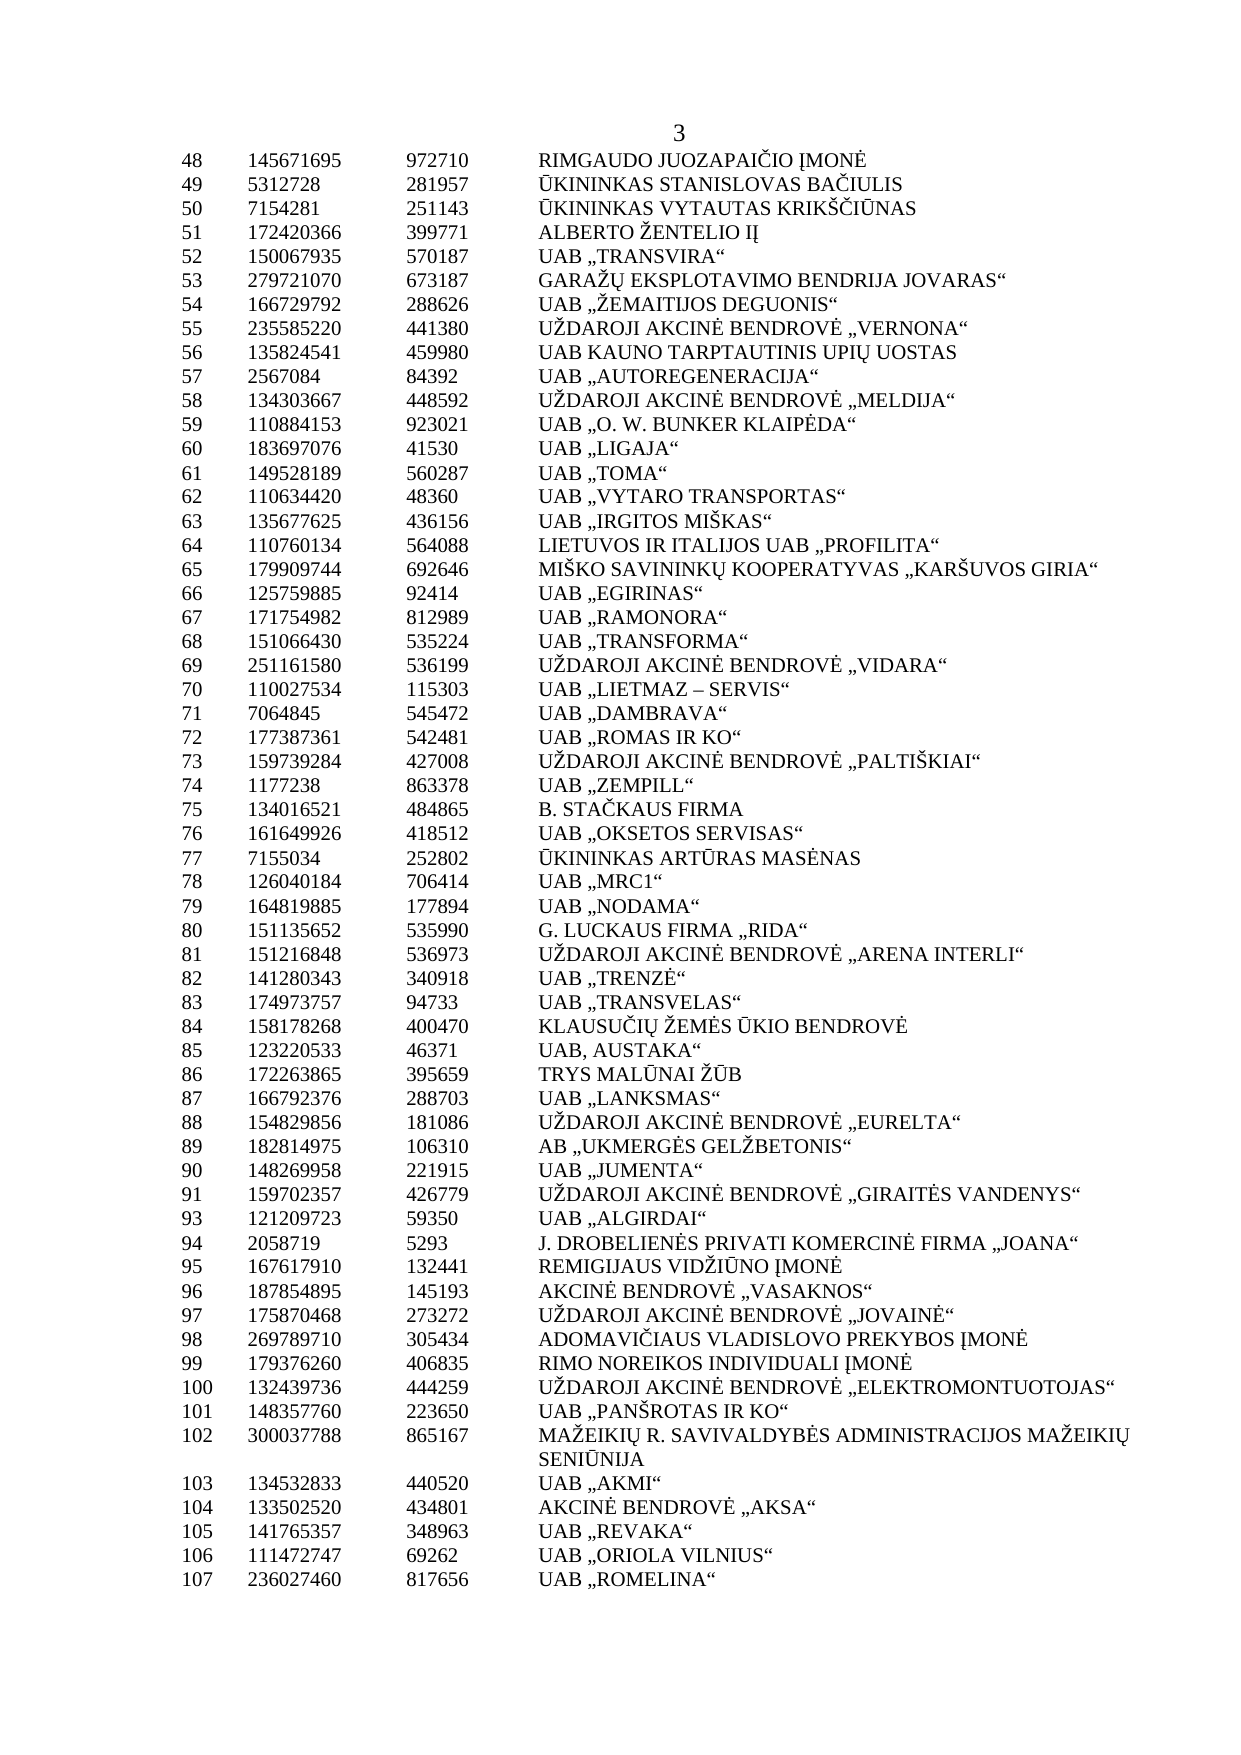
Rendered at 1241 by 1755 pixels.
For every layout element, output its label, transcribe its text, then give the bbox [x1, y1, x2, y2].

table_cell 426779 [402, 1182, 534, 1206]
table_cell 5293 [402, 1230, 534, 1254]
table_cell 535224 [402, 629, 534, 653]
table_cell 159702357 [243, 1182, 402, 1206]
table_cell 94 [177, 1230, 243, 1254]
table_cell 95 [177, 1255, 243, 1278]
table_cell 134016521 [243, 797, 402, 821]
table_cell UŽDAROJI AKCINĖ BENDROVĖ „MELDIJA“ [534, 388, 1181, 412]
table_cell 135677625 [243, 509, 402, 533]
table_cell 48360 [402, 485, 534, 508]
table_cell 399771 [402, 220, 534, 244]
table_cell 107 [177, 1567, 243, 1591]
table_cell UŽDAROJI AKCINĖ BENDROVĖ „GIRAITĖS VANDENYS“ [534, 1182, 1181, 1206]
table_cell 151066430 [243, 629, 402, 653]
table_cell 63 [177, 509, 243, 533]
table_cell 154829856 [243, 1110, 402, 1134]
table_cell 863378 [402, 773, 534, 797]
table_cell UAB „ORIOLA VILNIUS“ [534, 1543, 1181, 1567]
table_cell 102 [177, 1423, 243, 1471]
table_cell ŪKININKAS ARTŪRAS MASĖNAS [534, 845, 1181, 869]
table_cell 570187 [402, 244, 534, 268]
table_cell REMIGIJAUS VIDŽIŪNO ĮMONĖ [534, 1255, 1181, 1278]
table_cell 48 [177, 148, 243, 172]
table_cell UŽDAROJI AKCINĖ BENDROVĖ „VERNONA“ [534, 316, 1181, 340]
table_cell 223650 [402, 1399, 534, 1423]
table_cell 175870468 [243, 1303, 402, 1327]
table_cell 459980 [402, 340, 534, 364]
table_cell 236027460 [243, 1567, 402, 1591]
table_cell UAB „TRANSFORMA“ [534, 629, 1181, 653]
table_cell 96 [177, 1279, 243, 1303]
table_cell 84 [177, 1014, 243, 1038]
table_cell UŽDAROJI AKCINĖ BENDROVĖ „JOVAINĖ“ [534, 1303, 1181, 1327]
table_cell 98 [177, 1327, 243, 1351]
table_cell 71 [177, 701, 243, 725]
table_cell 50 [177, 196, 243, 220]
table_cell 2058719 [243, 1230, 402, 1254]
table_cell AKCINĖ BENDROVĖ „VASAKNOS“ [534, 1279, 1181, 1303]
table_cell ŪKININKAS STANISLOVAS BAČIULIS [534, 172, 1181, 196]
table_cell 166792376 [243, 1086, 402, 1110]
table_cell UAB „AUTOREGENERACIJA“ [534, 364, 1181, 388]
table_cell 132439736 [243, 1375, 402, 1399]
table_cell 269789710 [243, 1327, 402, 1351]
table_cell UAB „NODAMA“ [534, 894, 1181, 918]
table_cell 673187 [402, 268, 534, 292]
table_cell 105 [177, 1519, 243, 1543]
table_cell 187854895 [243, 1279, 402, 1303]
table_cell 235585220 [243, 316, 402, 340]
table_cell 123220533 [243, 1038, 402, 1062]
table_cell 251161580 [243, 653, 402, 677]
table_cell LIETUVOS IR ITALIJOS UAB „PROFILITA“ [534, 533, 1181, 557]
table_cell UAB „IRGITOS MIŠKAS“ [534, 509, 1181, 533]
table_cell 171754982 [243, 605, 402, 629]
table_cell 181086 [402, 1110, 534, 1134]
table_cell 86 [177, 1062, 243, 1086]
table_cell 58 [177, 388, 243, 412]
table_cell 76 [177, 821, 243, 845]
table_cell 104 [177, 1495, 243, 1519]
table_cell 151135652 [243, 918, 402, 942]
table_cell UAB „RAMONORA“ [534, 605, 1181, 629]
table_cell 132441 [402, 1255, 534, 1278]
table_cell 484865 [402, 797, 534, 821]
table_cell 110027534 [243, 677, 402, 701]
table_cell ALBERTO ŽENTELIO IĮ [534, 220, 1181, 244]
table_cell 305434 [402, 1327, 534, 1351]
table_cell UAB „ROMAS IR KO“ [534, 725, 1181, 749]
table_cell 83 [177, 990, 243, 1014]
table_cell 111472747 [243, 1543, 402, 1567]
table_cell 560287 [402, 460, 534, 484]
table_cell 182814975 [243, 1134, 402, 1158]
table_cell 79 [177, 894, 243, 918]
table_cell UAB „LANKSMAS“ [534, 1086, 1181, 1110]
table_cell MIŠKO SAVININKŲ KOOPERATYVAS „KARŠUVOS GIRIA“ [534, 557, 1181, 581]
table_cell 159739284 [243, 749, 402, 773]
table_cell 97 [177, 1303, 243, 1327]
table_cell UAB „O. W. BUNKER KLAIPĖDA“ [534, 412, 1181, 436]
table_cell 221915 [402, 1158, 534, 1182]
table_cell 149528189 [243, 460, 402, 484]
table_cell UAB „ZEMPILL“ [534, 773, 1181, 797]
table_cell 434801 [402, 1495, 534, 1519]
table_cell UAB „AKMI“ [534, 1471, 1181, 1495]
table_cell 340918 [402, 966, 534, 990]
table_cell 59 [177, 412, 243, 436]
table_cell 535990 [402, 918, 534, 942]
table_cell 73 [177, 749, 243, 773]
table_cell 536199 [402, 653, 534, 677]
table_cell UAB „DAMBRAVA“ [534, 701, 1181, 725]
table_cell 817656 [402, 1567, 534, 1591]
table_cell 177387361 [243, 725, 402, 749]
table_cell 179909744 [243, 557, 402, 581]
table_cell 57 [177, 364, 243, 388]
table_cell 134303667 [243, 388, 402, 412]
table_cell KLAUSUČIŲ ŽEMĖS ŪKIO BENDROVĖ [534, 1014, 1181, 1038]
table_cell 60 [177, 436, 243, 460]
table_cell UAB „JUMENTA“ [534, 1158, 1181, 1182]
table_cell 51 [177, 220, 243, 244]
table_cell 148269958 [243, 1158, 402, 1182]
table_cell UAB „TRANSVELAS“ [534, 990, 1181, 1014]
table_cell 441380 [402, 316, 534, 340]
table_cell 55 [177, 316, 243, 340]
table_cell 80 [177, 918, 243, 942]
table_cell RIMO NOREIKOS INDIVIDUALI ĮMONĖ [534, 1351, 1181, 1375]
table_cell 172263865 [243, 1062, 402, 1086]
table_cell 74 [177, 773, 243, 797]
table_cell UAB „PANŠROTAS IR KO“ [534, 1399, 1181, 1423]
table_cell 72 [177, 725, 243, 749]
table_cell 145193 [402, 1279, 534, 1303]
table_cell 179376260 [243, 1351, 402, 1375]
table_cell UAB „TOMA“ [534, 460, 1181, 484]
table_cell 444259 [402, 1375, 534, 1399]
table_cell G. LUCKAUS FIRMA „RIDA“ [534, 918, 1181, 942]
table_cell 7064845 [243, 701, 402, 725]
table_cell 66 [177, 581, 243, 605]
table_cell 812989 [402, 605, 534, 629]
table_cell 141280343 [243, 966, 402, 990]
table_cell 406835 [402, 1351, 534, 1375]
table_cell 135824541 [243, 340, 402, 364]
table_cell 395659 [402, 1062, 534, 1086]
table_cell GARAŽŲ EKSPLOTAVIMO BENDRIJA JOVARAS“ [534, 268, 1181, 292]
table_cell 110884153 [243, 412, 402, 436]
table_cell UAB „ALGIRDAI“ [534, 1206, 1181, 1230]
table_cell 54 [177, 292, 243, 316]
table_cell 90 [177, 1158, 243, 1182]
table_cell UAB „LIETMAZ – SERVIS“ [534, 677, 1181, 701]
table_cell UAB „ŽEMAITIJOS DEGUONIS“ [534, 292, 1181, 316]
table_cell UAB, AUSTAKA“ [534, 1038, 1181, 1062]
table_cell 440520 [402, 1471, 534, 1495]
table_cell 133502520 [243, 1495, 402, 1519]
table_cell 706414 [402, 870, 534, 893]
table_cell 134532833 [243, 1471, 402, 1495]
table_cell 150067935 [243, 244, 402, 268]
table_cell 923021 [402, 412, 534, 436]
table_cell 545472 [402, 701, 534, 725]
table_cell 7154281 [243, 196, 402, 220]
table_cell 82 [177, 966, 243, 990]
table_cell 348963 [402, 1519, 534, 1543]
table_cell 56 [177, 340, 243, 364]
table_cell 692646 [402, 557, 534, 581]
table_cell B. STAČKAUS FIRMA [534, 797, 1181, 821]
table_cell 67 [177, 605, 243, 629]
table_cell 110634420 [243, 485, 402, 508]
table_cell UAB „TRANSVIRA“ [534, 244, 1181, 268]
table_cell 99 [177, 1351, 243, 1375]
table_cell 436156 [402, 509, 534, 533]
table_cell ADOMAVIČIAUS VLADISLOVO PREKYBOS ĮMONĖ [534, 1327, 1181, 1351]
table_cell 84392 [402, 364, 534, 388]
table_cell 151216848 [243, 942, 402, 966]
table_cell 167617910 [243, 1255, 402, 1278]
table_cell 279721070 [243, 268, 402, 292]
table_cell 177894 [402, 894, 534, 918]
table_cell 564088 [402, 533, 534, 557]
table_cell RIMGAUDO JUOZAPAIČIO ĮMONĖ [534, 148, 1181, 172]
table_cell 5312728 [243, 172, 402, 196]
table_cell 106310 [402, 1134, 534, 1158]
table_cell 273272 [402, 1303, 534, 1327]
table_cell 64 [177, 533, 243, 557]
table_cell 68 [177, 629, 243, 653]
table_cell 87 [177, 1086, 243, 1110]
table_cell 251143 [402, 196, 534, 220]
table_cell 94733 [402, 990, 534, 1014]
table_cell 65 [177, 557, 243, 581]
table_cell 158178268 [243, 1014, 402, 1038]
table_cell 166729792 [243, 292, 402, 316]
table_cell 172420366 [243, 220, 402, 244]
table_cell 81 [177, 942, 243, 966]
table_cell 300037788 [243, 1423, 402, 1471]
table_cell 164819885 [243, 894, 402, 918]
table_cell 288626 [402, 292, 534, 316]
table_cell UŽDAROJI AKCINĖ BENDROVĖ „ARENA INTERLI“ [534, 942, 1181, 966]
table_cell 85 [177, 1038, 243, 1062]
table_cell 103 [177, 1471, 243, 1495]
table_cell UAB „MRC1“ [534, 870, 1181, 893]
table_cell 110760134 [243, 533, 402, 557]
table_cell UAB „REVAKA“ [534, 1519, 1181, 1543]
table_cell 148357760 [243, 1399, 402, 1423]
table_cell 89 [177, 1134, 243, 1158]
table_cell 49 [177, 172, 243, 196]
table_cell 542481 [402, 725, 534, 749]
table_cell 78 [177, 870, 243, 893]
table_cell 252802 [402, 845, 534, 869]
table_cell 61 [177, 460, 243, 484]
table_cell UAB „EGIRINAS“ [534, 581, 1181, 605]
table_cell UŽDAROJI AKCINĖ BENDROVĖ „VIDARA“ [534, 653, 1181, 677]
table_cell UŽDAROJI AKCINĖ BENDROVĖ „PALTIŠKIAI“ [534, 749, 1181, 773]
table_cell 126040184 [243, 870, 402, 893]
table_cell 62 [177, 485, 243, 508]
table_cell 121209723 [243, 1206, 402, 1230]
table_cell 427008 [402, 749, 534, 773]
table_cell 59350 [402, 1206, 534, 1230]
table_cell 101 [177, 1399, 243, 1423]
table_cell UAB „VYTARO TRANSPORTAS“ [534, 485, 1181, 508]
table_cell UŽDAROJI AKCINĖ BENDROVĖ „ELEKTROMONTUOTOJAS“ [534, 1375, 1181, 1399]
table_cell 418512 [402, 821, 534, 845]
table_cell UAB KAUNO TARPTAUTINIS UPIŲ UOSTAS [534, 340, 1181, 364]
table_cell J. DROBELIENĖS PRIVATI KOMERCINĖ FIRMA „JOANA“ [534, 1230, 1181, 1254]
table_cell 400470 [402, 1014, 534, 1038]
table_cell 2567084 [243, 364, 402, 388]
table_cell 106 [177, 1543, 243, 1567]
table_cell 70 [177, 677, 243, 701]
table_cell 92414 [402, 581, 534, 605]
table_cell 865167 [402, 1423, 534, 1471]
table_cell 7155034 [243, 845, 402, 869]
table_cell UAB „ROMELINA“ [534, 1567, 1181, 1591]
table_cell UŽDAROJI AKCINĖ BENDROVĖ „EURELTA“ [534, 1110, 1181, 1134]
table_cell 448592 [402, 388, 534, 412]
table_cell 100 [177, 1375, 243, 1399]
table_cell 288703 [402, 1086, 534, 1110]
table_cell UAB „TRENZĖ“ [534, 966, 1181, 990]
table_cell 41530 [402, 436, 534, 460]
table_cell 93 [177, 1206, 243, 1230]
table_cell 69262 [402, 1543, 534, 1567]
table_cell 88 [177, 1110, 243, 1134]
table_cell 75 [177, 797, 243, 821]
table_cell UAB „LIGAJA“ [534, 436, 1181, 460]
table_cell TRYS MALŪNAI ŽŪB [534, 1062, 1181, 1086]
table_cell AB „UKMERGĖS GELŽBETONIS“ [534, 1134, 1181, 1158]
table_cell 141765357 [243, 1519, 402, 1543]
table_cell 52 [177, 244, 243, 268]
table_cell 174973757 [243, 990, 402, 1014]
table_cell 972710 [402, 148, 534, 172]
table_cell UAB „OKSETOS SERVISAS“ [534, 821, 1181, 845]
table_cell 91 [177, 1182, 243, 1206]
table_cell 281957 [402, 172, 534, 196]
table_cell 46371 [402, 1038, 534, 1062]
table_cell 125759885 [243, 581, 402, 605]
table_cell ŪKININKAS VYTAUTAS KRIKŠČIŪNAS [534, 196, 1181, 220]
table_cell 183697076 [243, 436, 402, 460]
table_cell 1177238 [243, 773, 402, 797]
table_cell 53 [177, 268, 243, 292]
table_cell 161649926 [243, 821, 402, 845]
table_cell 77 [177, 845, 243, 869]
table_cell MAŽEIKIŲ R. SAVIVALDYBĖS ADMINISTRACIJOS MAŽEIKIŲ SENIŪNIJA [534, 1423, 1181, 1471]
table_cell AKCINĖ BENDROVĖ „AKSA“ [534, 1495, 1181, 1519]
table_cell 145671695 [243, 148, 402, 172]
table_cell 115303 [402, 677, 534, 701]
table_cell 69 [177, 653, 243, 677]
table_cell 536973 [402, 942, 534, 966]
